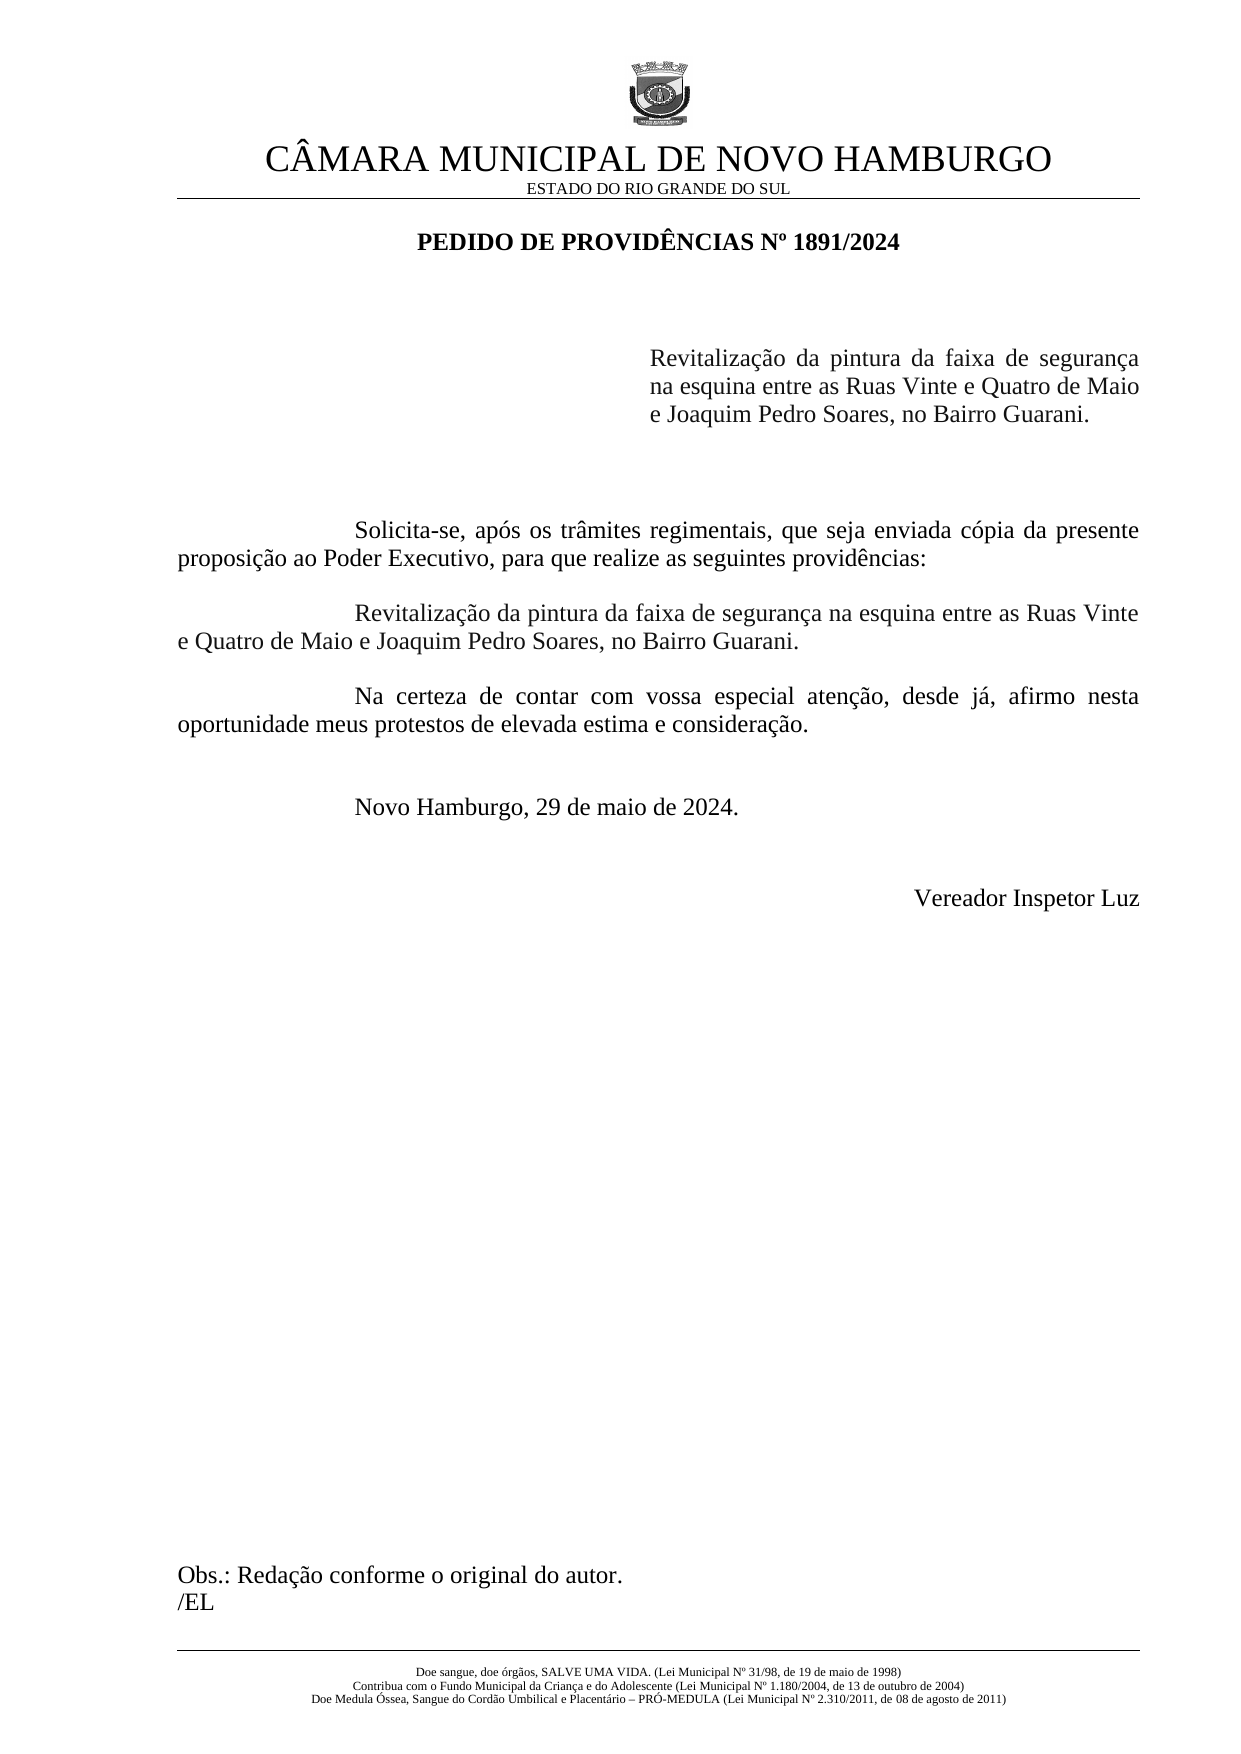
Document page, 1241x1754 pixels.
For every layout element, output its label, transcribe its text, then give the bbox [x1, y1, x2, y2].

text Novo Hamburgo, 29 de maio de 2024. [177, 793, 1140, 821]
text Revitalização da pintura da faixa de segurança na esquina entre as Ruas Vinte e Quatro de Maio e Joaquim Pedro Soares, no Bairro Guarani. [177, 599, 1140, 655]
text Obs.: Redação conforme o original do autor. [177, 1561, 1140, 1588]
text Revitalização da pintura da faixa de segurança na esquina entre as Ruas Vinte e Quatro de Maio e Joaquim Pedro Soares, no Bairro Guarani. [649, 344, 1140, 428]
text PEDIDO DE PROVIDÊNCIAS Nº 1891/2024 [177, 228, 1140, 256]
text Solicita-se, após os trâmites regimentais, que seja enviada cópia da presente proposição ao Poder Executivo, para que realize as seguintes providências: [177, 516, 1140, 572]
text Vereador Inspetor Luz [177, 884, 1140, 912]
text Na certeza de contar com vossa especial atenção, desde já, afirmo nesta oportunidade meus protestos de elevada estima e consideração. [177, 682, 1140, 738]
text /EL [177, 1588, 1140, 1616]
